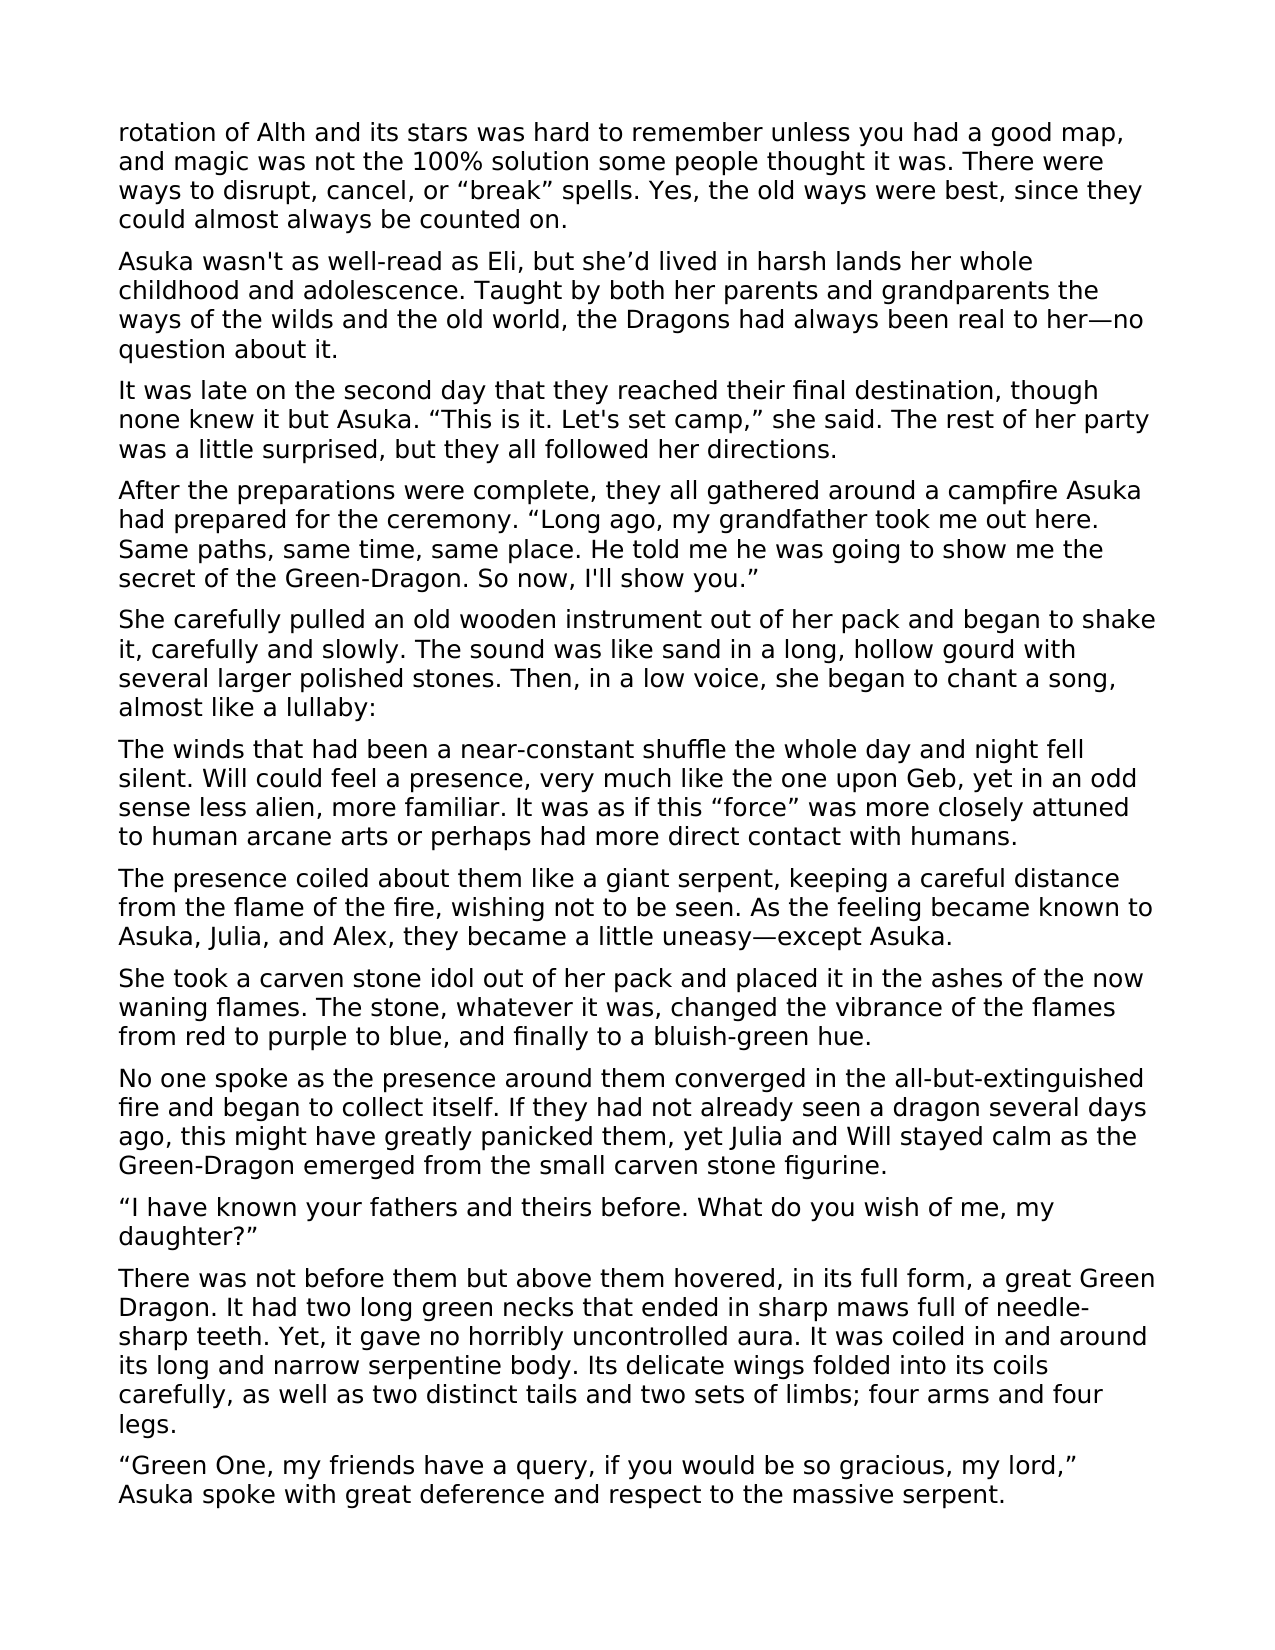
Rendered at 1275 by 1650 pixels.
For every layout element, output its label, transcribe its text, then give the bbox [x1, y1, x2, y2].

text She carefully pulled an old wooden instrument out of her pack and began to shake it, carefully and slowly. The sound was like sand in a long, hollow gourd with several larger polished stones. Then, in a low voice, she began to chant a song, almost like a lullaby: [118, 606, 1157, 722]
text Asuka wasn't as well-read as Eli, but she’d lived in harsh lands her whole childhood and adolescence. Taught by both her parents and grandparents the ways of the wilds and the old world, the Dragons had always been real to her—no question about it. [118, 247, 1157, 364]
text It was late on the second day that they reached their final destination, though none knew it but Asuka. “This is it. Let's set camp,” she said. The rest of her party was a little surprised, but they all followed her directions. [118, 376, 1157, 464]
text There was not before them but above them hovered, in its full form, a great Green Dragon. It had two long green necks that ended in sharp maws full of needle-sharp teeth. Yet, it gave no horribly uncontrolled aura. It was coiled in and around its long and narrow serpentine body. Its delicate wings folded into its coils carefully, as well as two distinct tails and two sets of limbs; four arms and four legs. [118, 1264, 1157, 1439]
text rotation of Alth and its stars was hard to remember unless you had a good map, and magic was not the 100% solution some people thought it was. There were ways to disrupt, cancel, or “break” spells. Yes, the old ways were best, since they could almost always be counted on. [118, 118, 1157, 235]
text The presence coiled about them like a giant serpent, keeping a careful distance from the flame of the fire, wishing not to be seen. As the feeling became known to Asuka, Julia, and Alex, they became a little uneasy—except Asuka. [118, 864, 1157, 951]
text She took a carven stone idol out of her pack and placed it in the ashes of the now waning flames. The stone, whatever it was, changed the vibrance of the flames from red to purple to blue, and finally to a bluish-green hue. [118, 964, 1157, 1051]
text “I have known your fathers and theirs before. What do you wish of me, my daughter?” [118, 1193, 1157, 1251]
text No one spoke as the presence around them converged in the all-but-extinguished fire and began to collect itself. If they had not already seen a dragon several days ago, this might have greatly panicked them, yet Julia and Will stayed calm as the Green-Dragon emerged from the small carven stone figurine. [118, 1064, 1157, 1181]
text After the preparations were complete, they all gathered around a campfire Asuka had prepared for the ceremony. “Long ago, my grandfather took me out here. Same paths, same time, same place. He told me he was going to show me the secret of the Green-Dragon. So now, I'll show you.” [118, 476, 1157, 593]
text The winds that had been a near-constant shuffle the whole day and night fell silent. Will could feel a presence, very much like the one upon Geb, yet in an odd sense less alien, more familiar. It was as if this “force” was more closely attuned to human arcane arts or perhaps had more direct contact with humans. [118, 735, 1157, 851]
text “Green One, my friends have a query, if you would be so gracious, my lord,” Asuka spoke with great deference and respect to the massive serpent. [118, 1451, 1157, 1510]
